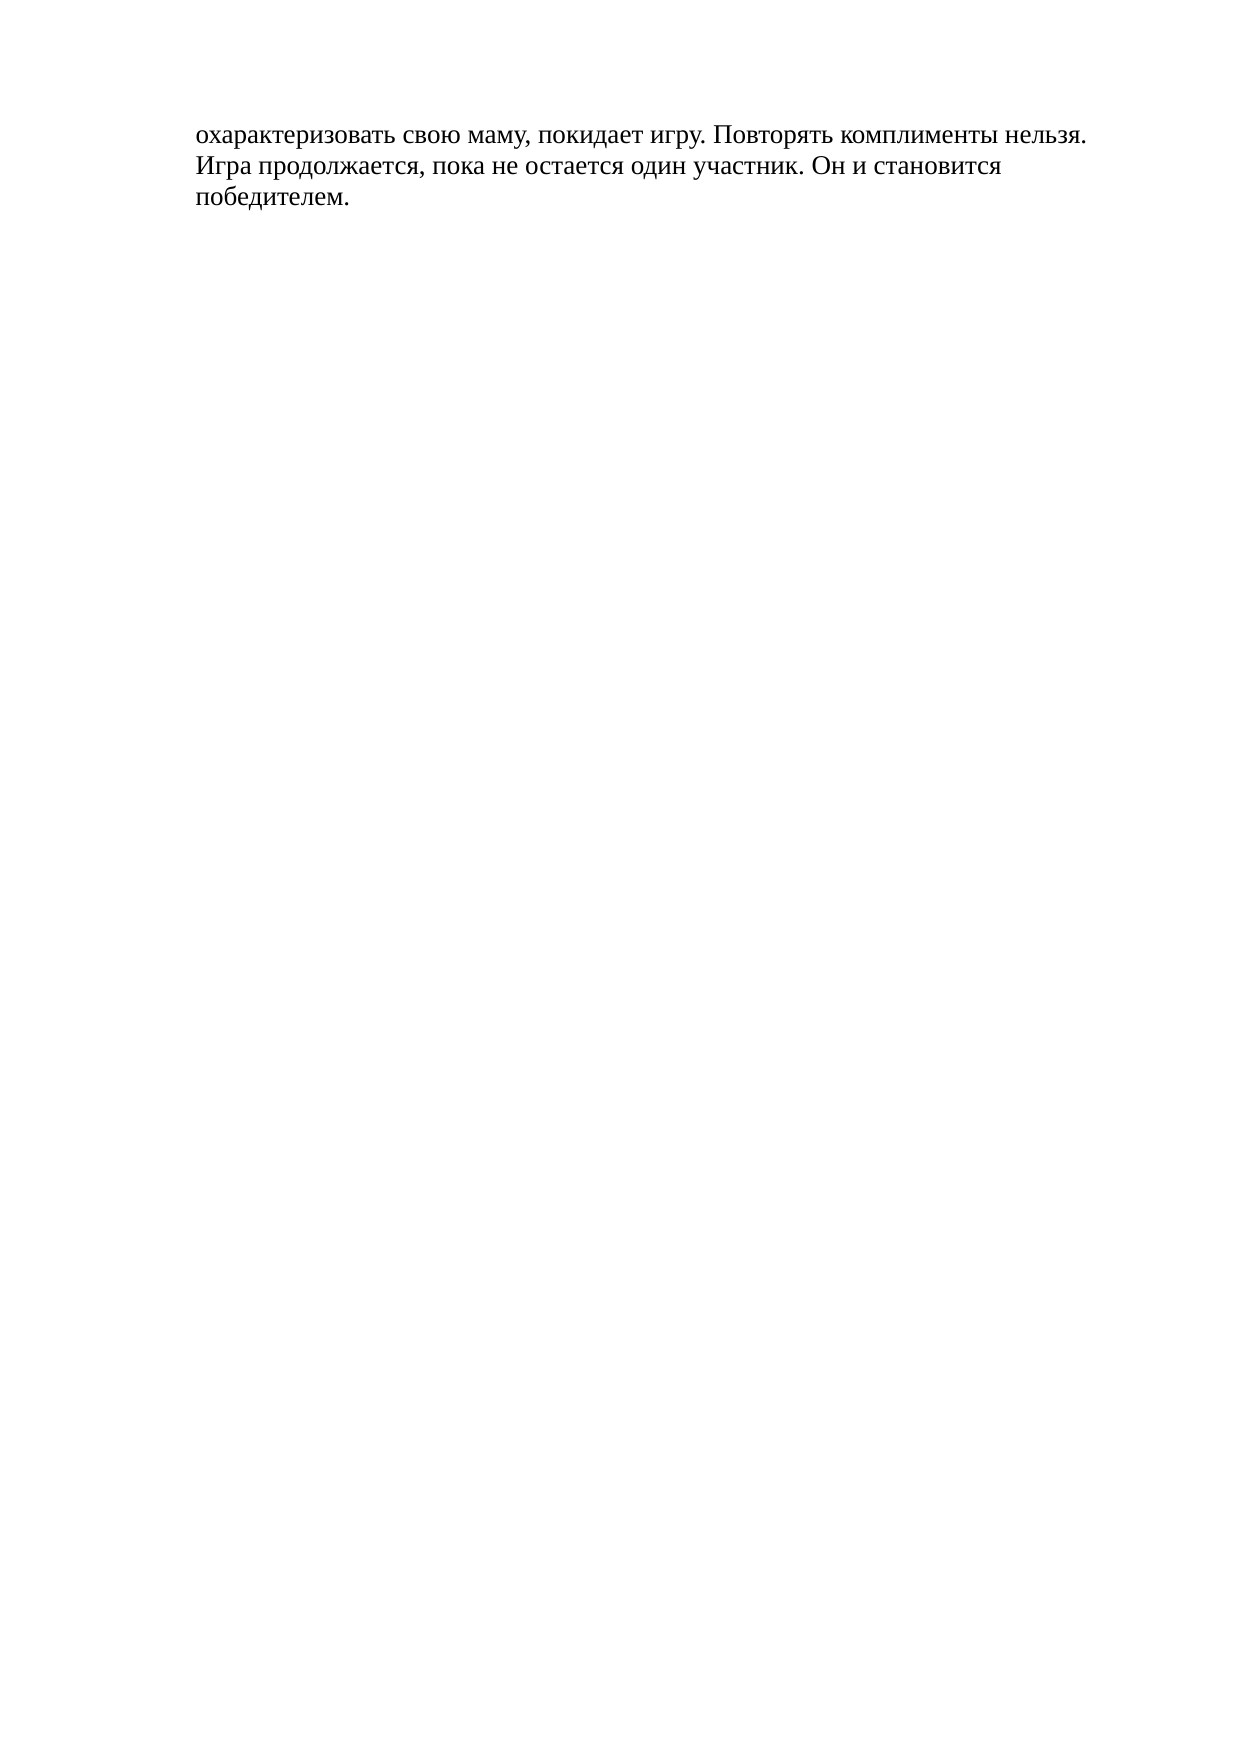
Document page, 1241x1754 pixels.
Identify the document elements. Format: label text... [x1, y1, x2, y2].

text охарактеризовать свою маму, покидает игру. Повторять комплименты нельзя. Игра продолжается, пока не остается один участник. Он и становится победителем. [195, 118, 1123, 212]
